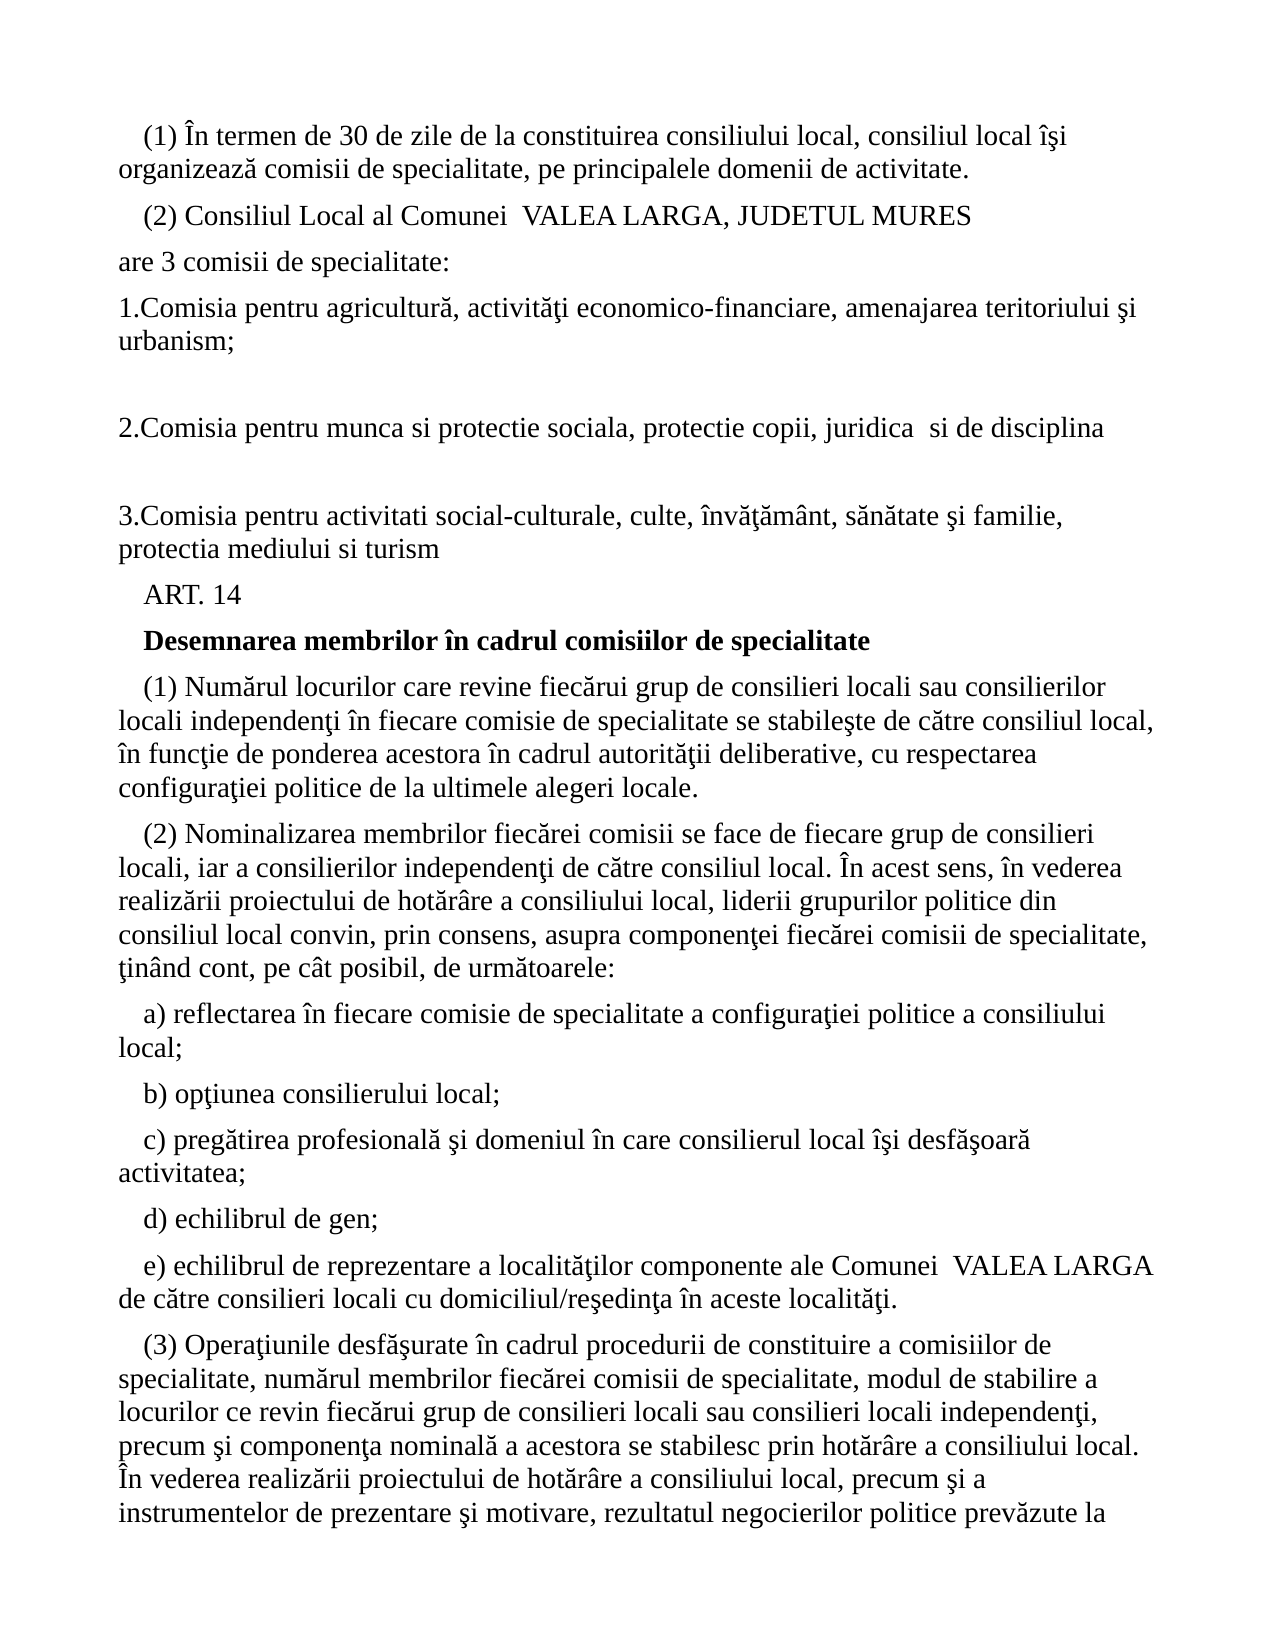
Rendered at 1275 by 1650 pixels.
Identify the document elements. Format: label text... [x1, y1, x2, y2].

text ART. 14 [118, 577, 1157, 611]
text (2) Consiliul Local al Comunei VALEA LARGA, JUDETUL MURES [118, 198, 1157, 231]
text (1) Numărul locurilor care revine fiecărui grup de consilieri locali sau consilierilor locali independenţi în fiecare comisie de specialitate se stabileşte de către consiliul local, în funcţie de ponderea acestora în cadrul autorităţii deliberative, cu respectarea configuraţiei politice de la ultimele alegeri locale. [118, 669, 1157, 804]
text (2) Nominalizarea membrilor fiecărei comisii se face de fiecare grup de consilieri locali, iar a consilierilor independenţi de către consiliul local. În acest sens, în vederea realizării proiectului de hotărâre a consiliului local, liderii grupurilor politice din consiliul local convin, prin consens, asupra componenţei fiecărei comisii de specialitate, ţinând cont, pe cât posibil, de următoarele: [118, 816, 1157, 984]
text c) pregătirea profesională şi domeniul în care consilierul local îşi desfăşoară activitatea; [118, 1122, 1157, 1189]
text Desemnarea membrilor în cadrul comisiilor de specialitate [118, 623, 1157, 657]
text a) reflectarea în fiecare comisie de specialitate a configuraţiei politice a consiliului local; [118, 996, 1157, 1063]
text 2.Comisia pentru munca si protectie sociala, protectie copii, juridica si de disciplina [118, 411, 1157, 444]
text 3.Comisia pentru activitati social-culturale, culte, învăţământ, sănătate şi familie, protectia mediului si turism [118, 498, 1157, 565]
text b) opţiunea consilierului local; [118, 1076, 1157, 1109]
text d) echilibrul de gen; [118, 1202, 1157, 1235]
text (1) În termen de 30 de zile de la constituirea consiliului local, consiliul local îşi organizează comisii de specialitate, pe principalele domenii de activitate. [118, 118, 1157, 185]
text e) echilibrul de reprezentare a localităţilor componente ale Comunei VALEA LARGA de către consilieri locali cu domiciliul/reşedinţa în aceste localităţi. [118, 1248, 1157, 1315]
text are 3 comisii de specialitate: [118, 244, 1157, 277]
text (3) Operaţiunile desfăşurate în cadrul procedurii de constituire a comisiilor de specialitate, numărul membrilor fiecărei comisii de specialitate, modul de stabilire a locurilor ce revin fiecărui grup de consilieri locali sau consilieri locali independenţi, precum şi componenţa nominală a acestora se stabilesc prin hotărâre a consiliului local. În vederea realizării proiectului de hotărâre a consiliului local, precum şi a instrumentelor de prezentare şi motivare, rezultatul negocierilor politice prevăzute la [118, 1327, 1157, 1528]
text 1.Comisia pentru agricultură, activităţi economico-financiare, amenajarea teritoriului şi urbanism; [118, 290, 1157, 357]
